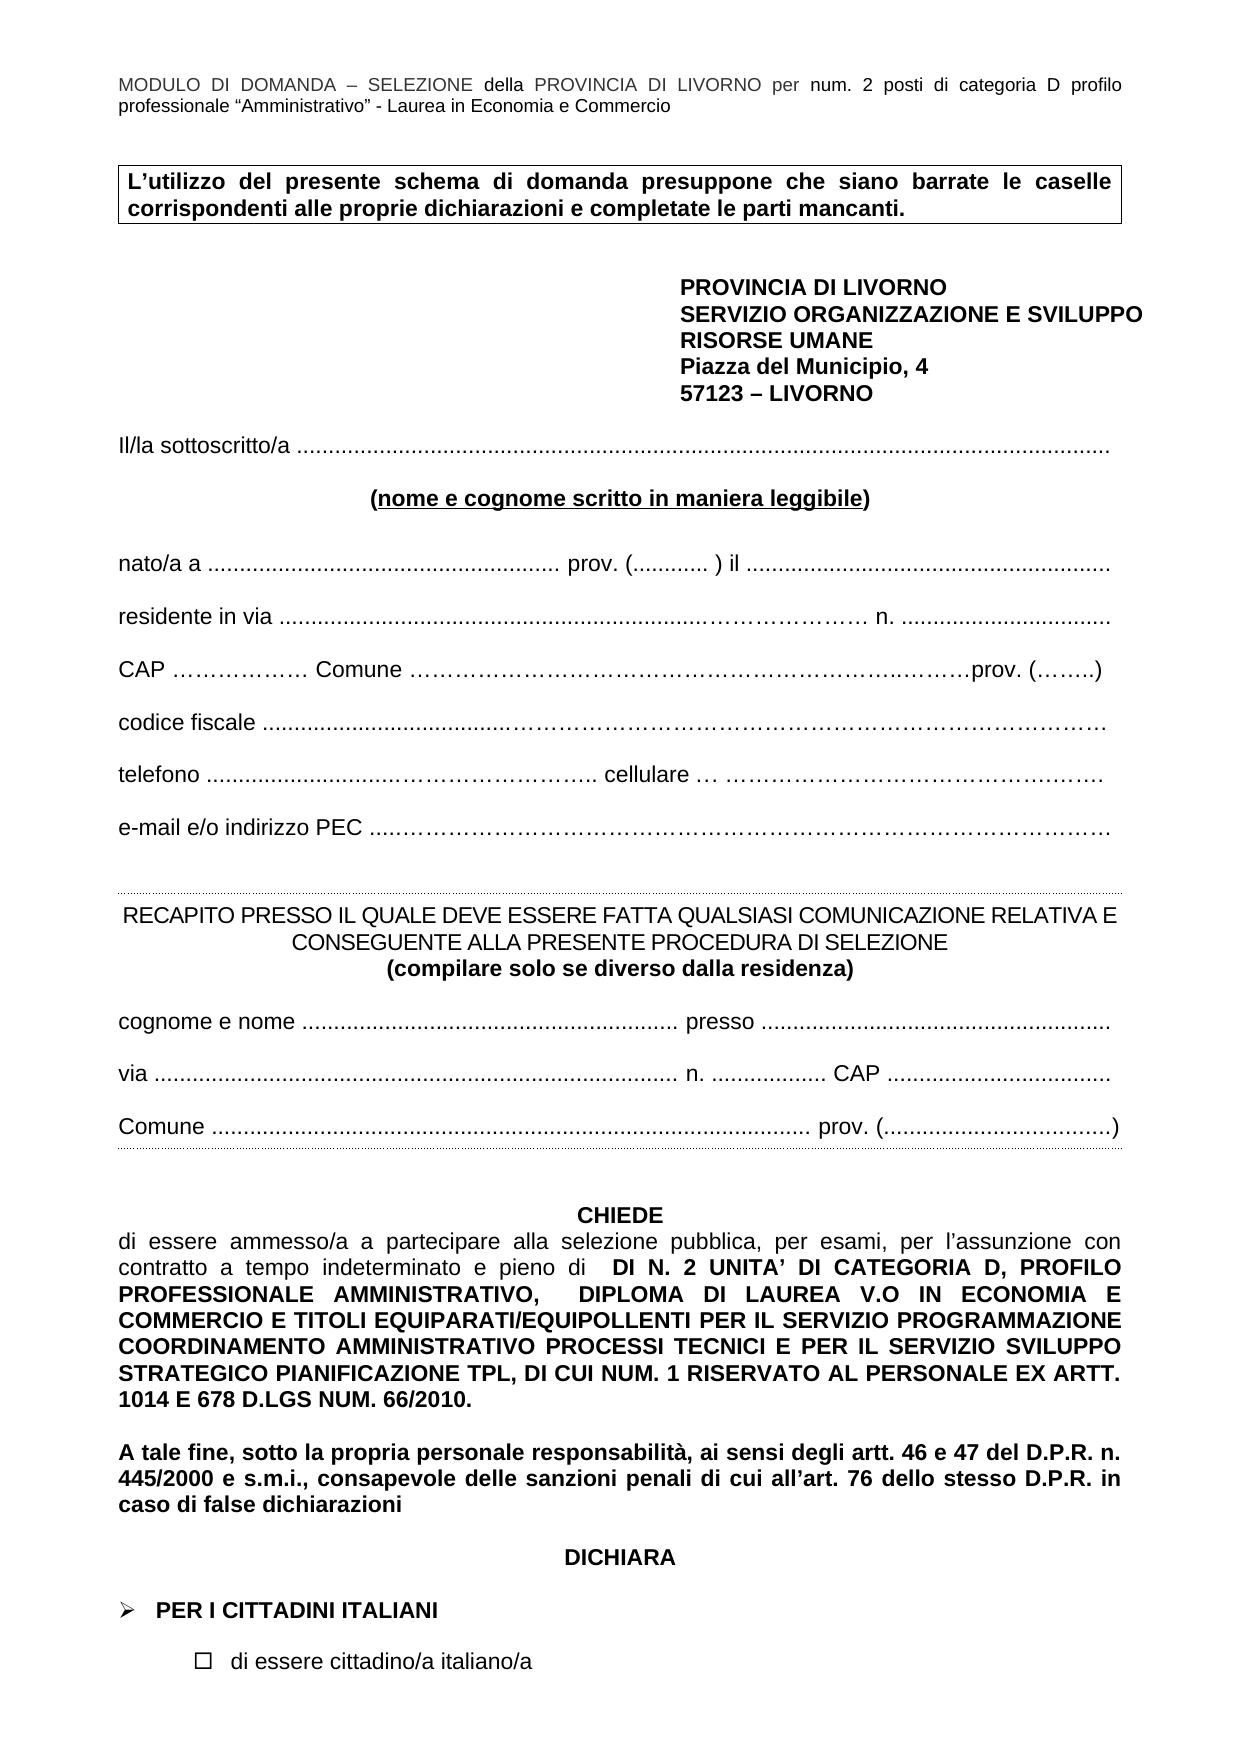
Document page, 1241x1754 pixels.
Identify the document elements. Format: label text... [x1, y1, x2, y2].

text residente in via ………………… n. [118, 603, 1122, 629]
text codice fiscale …………………………………………………………………… [118, 708, 1122, 735]
text DICHIARA [118, 1544, 1122, 1571]
list PER I CITTADINI ITALIANI [118, 1597, 1122, 1623]
text RECAPITO PRESSO IL QUALE DEVE ESSERE FATTA QUALSIASI COMUNICAZIONE RELATIVA E CONSEGUENTE ALLA PRESENTE PROCEDURA DI SELEZIONE [118, 893, 1122, 955]
text (compilare solo se diverso dalla residenza) [118, 955, 1122, 981]
subtitle PROVINCIA DI LIVORNO [517, 274, 1152, 301]
text di essere ammesso/a a partecipare alla selezione pubblica, per esami, per l’assunzione con contratto a tempo indeterminato e pieno di DI N. 2 UNITA’ DI CATEGORIA D, PROFILO PROFESSIONALE AMMINISTRATIVO, DIPLOMA DI LAUREA V.O IN ECONOMIA E COMMERCIO E TITOLI EQUIPARATI/EQUIPOLLENTI PER IL SERVIZIO PROGRAMMAZIONE COORDINAMENTO AMMINISTRATIVO PROCESSI TECNICI E PER IL SERVIZIO SVILUPPO STRATEGICO PIANIFICAZIONE TPL, DI CUI NUM. 1 RISERVATO AL PERSONALE EX ARTT. 1014 E 678 D.LGS NUM. 66/2010. [118, 1228, 1122, 1412]
text Il/la sottoscritto/a [118, 432, 1122, 459]
text nato/a a prov. ( ) il [118, 550, 1122, 577]
text 57123 – LIVORNO [517, 380, 1152, 406]
text CAP ……………… Comune ………………………………………………………..………prov. (……..) [118, 656, 1122, 682]
text Comune prov. ( ) [118, 1104, 1122, 1149]
text (nome e cognome scritto in maniera leggibile) [118, 485, 1122, 511]
text A tale fine, sotto la propria personale responsabilità, ai sensi degli artt. 46 e 47 del D.P.R. n. 445/2000 e s.m.i., consapevole delle sanzioni penali di cui all’art. 76 dello stesso D.P.R. in caso di false dichiarazioni [118, 1439, 1122, 1518]
text telefono …………………….. cellulare …………………………………….……. [118, 761, 1122, 787]
subtitle SERVIZIO ORGANIZZAZIONE E SVILUPPO RISORSE UMANE [680, 301, 1152, 353]
text e-mail e/o indirizzo PEC ………………………………………………………………………………… [118, 814, 1122, 840]
text L’utilizzo del presente schema di domanda presuppone che siano barrate le caselle corrispondenti alle proprie dichiarazioni e completate le parti mancanti. [119, 166, 1121, 223]
text via n. CAP [118, 1051, 1122, 1087]
subtitle CHIEDE [118, 1202, 1122, 1228]
list di essere cittadino/a italiano/a [193, 1648, 1122, 1674]
text cognome e nome presso [118, 1008, 1122, 1034]
text Piazza del Municipio, 4 [517, 353, 1152, 380]
